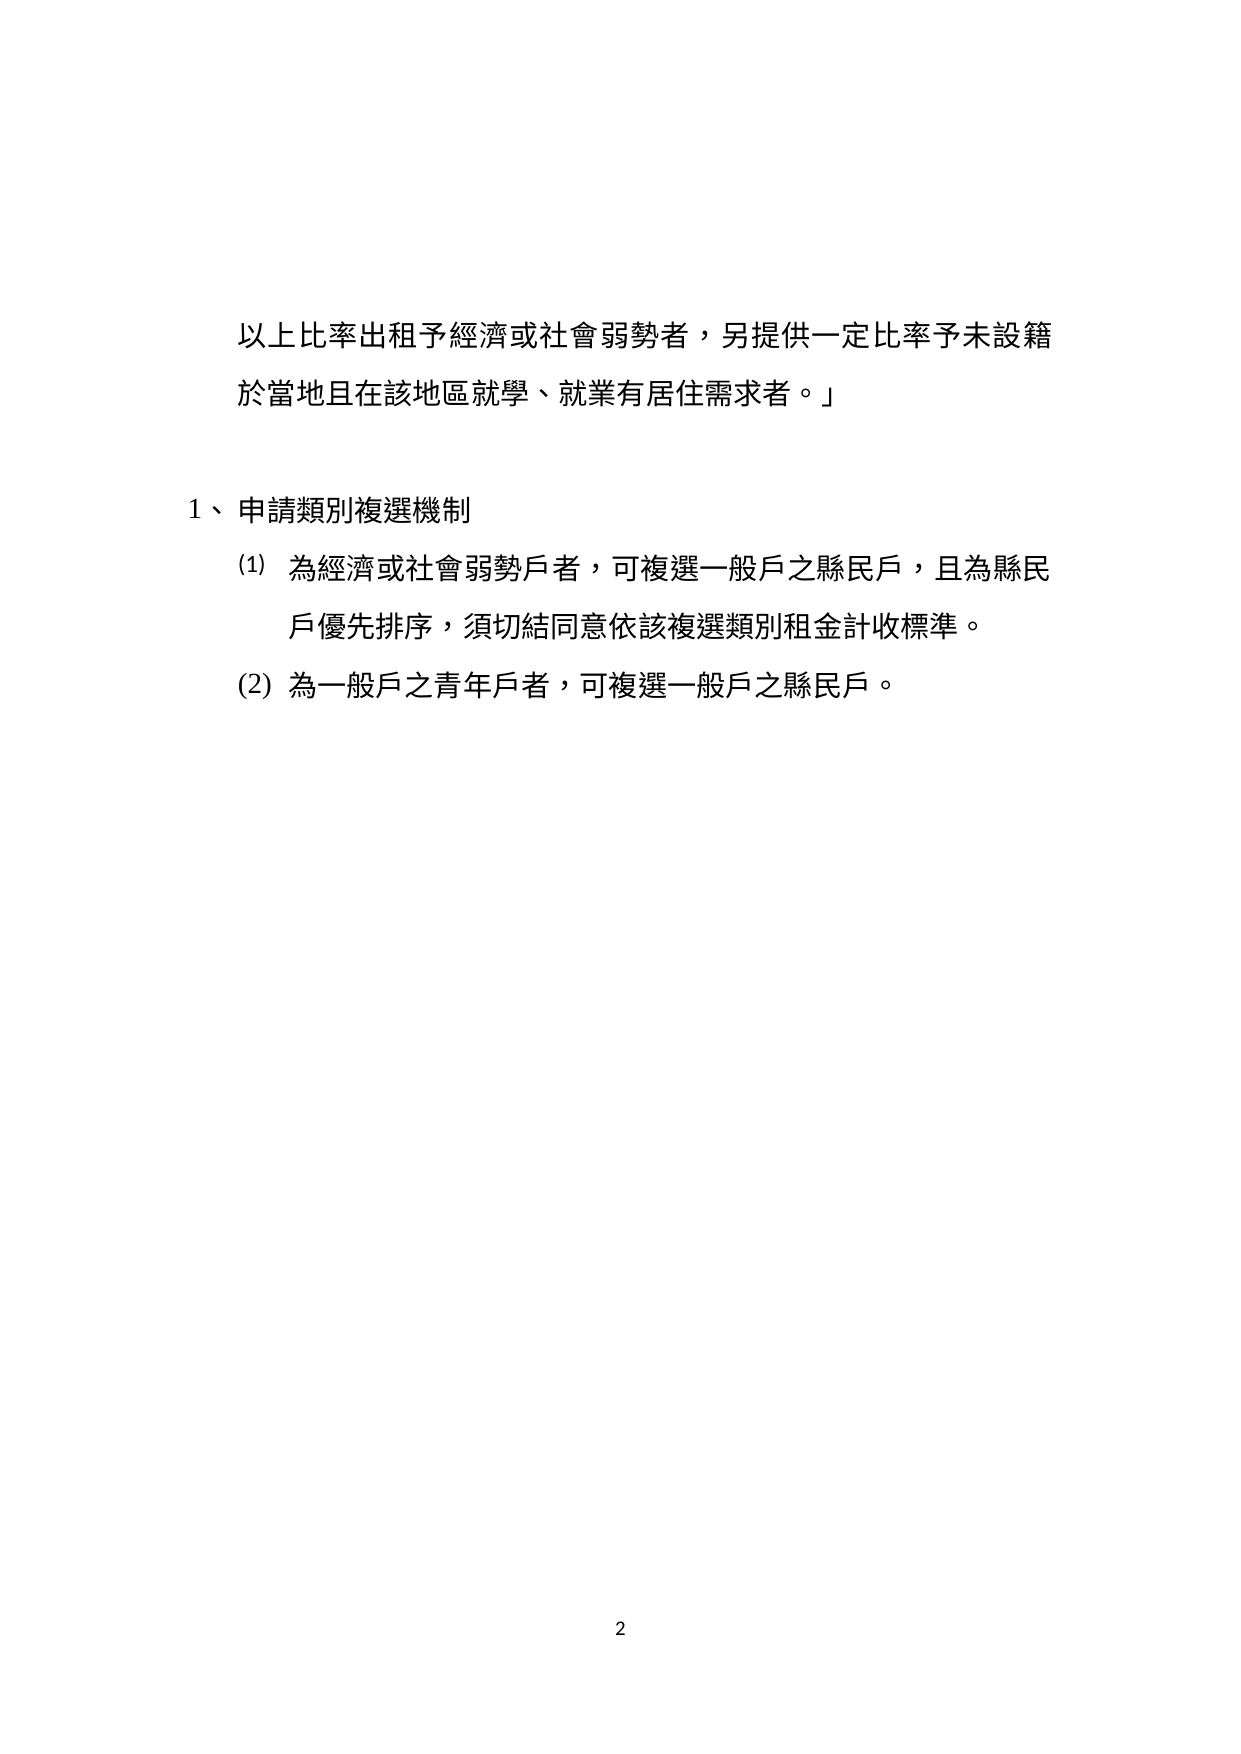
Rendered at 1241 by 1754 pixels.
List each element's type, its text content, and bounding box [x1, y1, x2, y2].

text 以上比率出租予經濟或社會弱勢者，另提供一定比率予未設籍於當地且在該地區就學、就業有居住需求者。」 [237, 294, 1053, 410]
list 為經濟或社會弱勢戶者，可複選一般戶之縣民戶，且為縣民戶優先排序，須切結同意依該複選類別租金計收標準。 [238, 527, 1053, 644]
list 為一般戶之青年戶者，可複選一般戶之縣民戶。 [238, 644, 1053, 702]
list 申請類別複選機制 [187, 469, 1053, 527]
